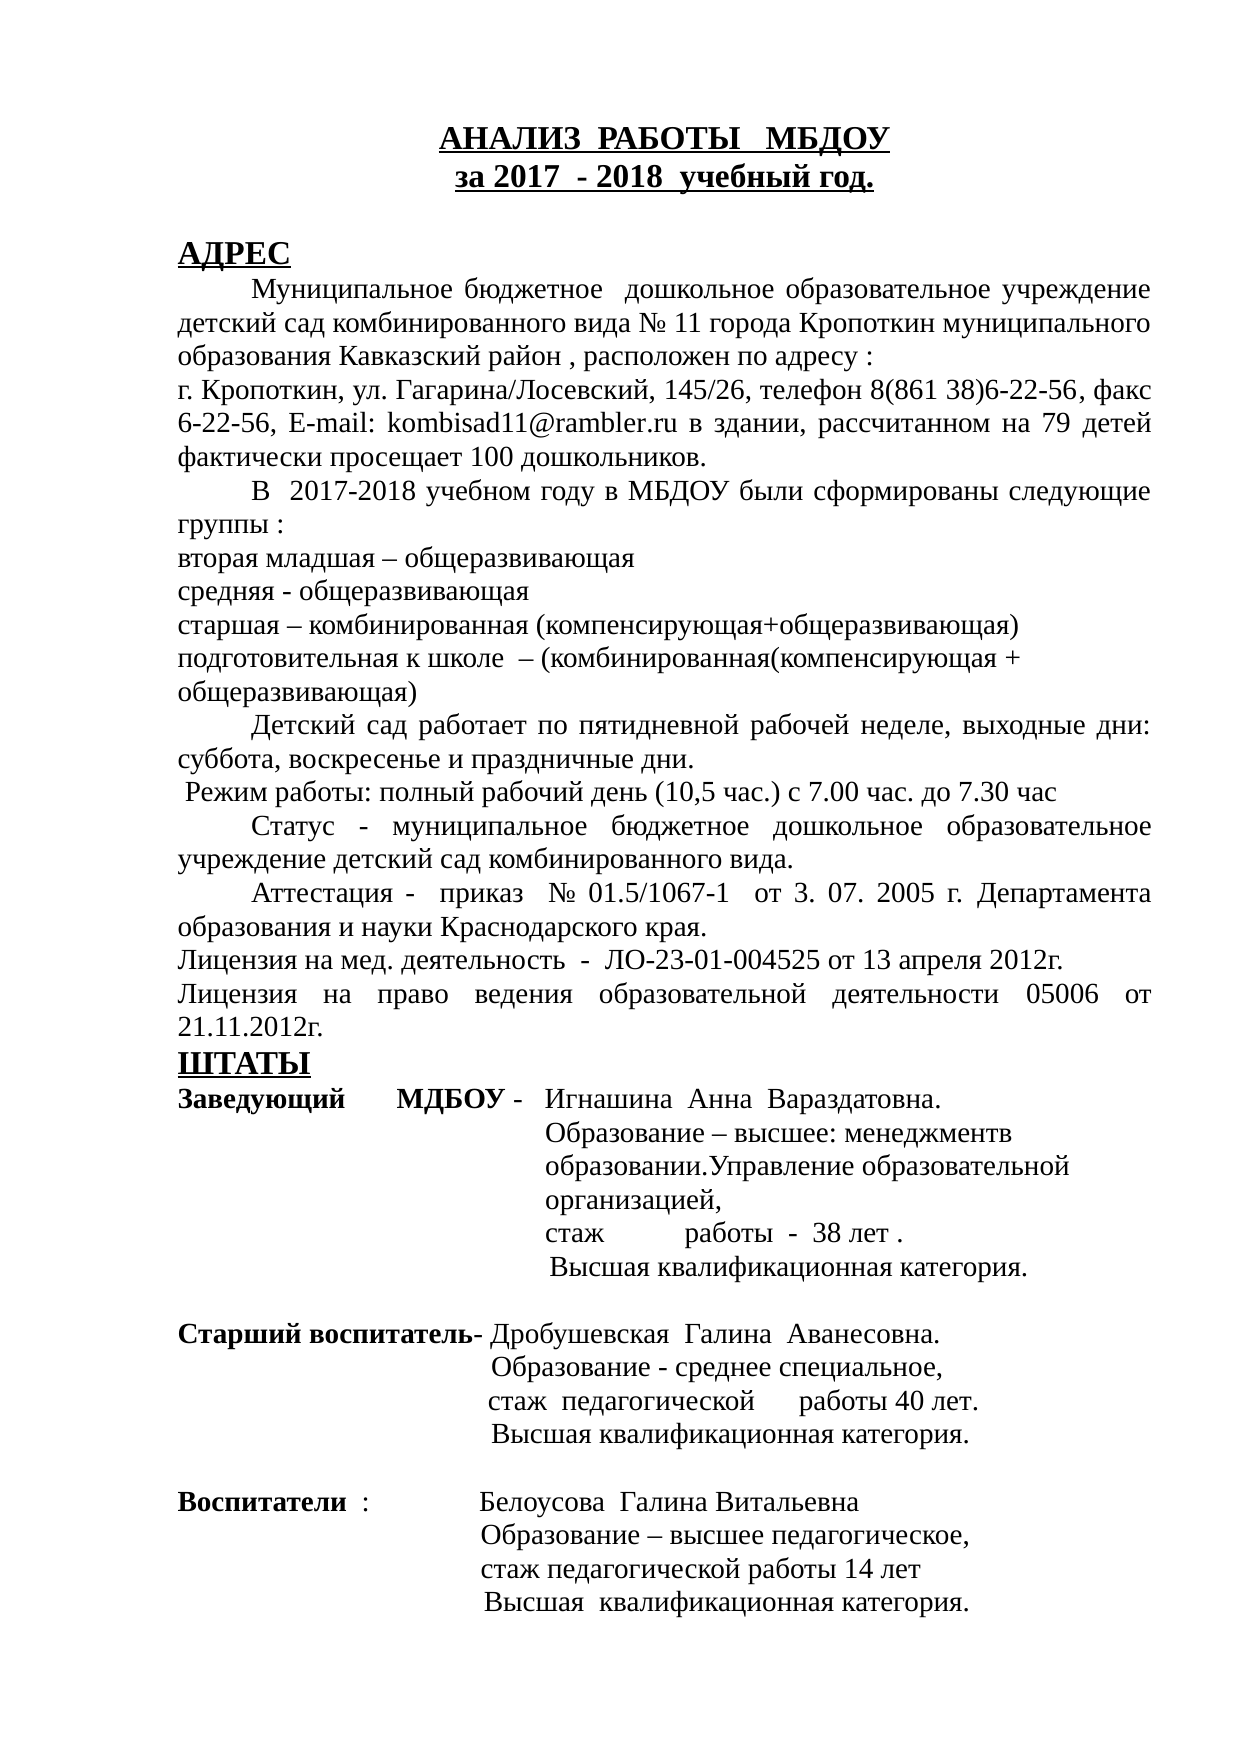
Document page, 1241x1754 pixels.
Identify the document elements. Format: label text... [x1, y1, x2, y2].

text АДРЕС [177, 233, 1152, 271]
text Лицензия на право ведения образовательной деятельности 05006 от 21.11.2012г. [177, 976, 1152, 1043]
text Лицензия на мед. деятельность - ЛО-23-01-004525 от 13 апреля 2012г. [177, 942, 1152, 976]
text В 2017-2018 учебном году в МБДОУ были сформированы следующие группы : [177, 473, 1152, 540]
text АНАЛИЗ РАБОТЫ МБДОУ [177, 118, 1152, 156]
text Высшая квалификационная категория. [177, 1417, 1152, 1450]
text Режим работы: полный рабочий день (10,5 час.) с 7.00 час. до 7.30 час [177, 774, 1152, 808]
text подготовительная к школе – (комбинированная(компенсирующая + общеразвивающая) [177, 640, 1152, 707]
text Аттестация - приказ № 01.5/1067-1 от 3. 07. 2005 г. Департамента образования и науки Краснодарского края. [177, 875, 1152, 942]
text Статус - муниципальное бюджетное дошкольное образовательное учреждение детский сад комбинированного вида. [177, 808, 1152, 875]
text Муниципальное бюджетное дошкольное образовательное учреждение детский сад комбинированного вида № 11 города Кропоткин муниципального образования Кавказский район , расположен по адресу : [177, 271, 1152, 372]
text старшая – комбинированная (компенсирующая+общеразвивающая) [177, 607, 1152, 640]
text Детский сад работает по пятидневной рабочей неделе, выходные дни: суббота, воскресенье и праздничные дни. [177, 707, 1152, 774]
text Старший воспитатель- Дробушевская Галина Аванесовна. [177, 1316, 1152, 1349]
text стаж педагогической работы 14 лет [458, 1551, 1152, 1584]
text Образование – высшее: менеджментв образовании.Управление образовательной организацией, [545, 1115, 1152, 1215]
text средняя - общеразвивающая [177, 573, 1152, 607]
text за 2017 - 2018 учебный год. [177, 156, 1152, 195]
text стаж работы - 38 лет . [177, 1215, 1152, 1249]
text Образование – высшее педагогическое, [458, 1517, 1152, 1551]
text стаж педагогической работы 40 лет. [458, 1383, 1152, 1417]
text Воспитатели : Белоусова Галина Витальевна [177, 1484, 1152, 1517]
text Заведующий МДБОУ - Игнашина Анна Вараздатовна. [177, 1081, 1152, 1115]
text г. Кропоткин, ул. Гагарина/Лосевский, 145/26, телефон 8(861 38)6-22-56, факс 6-22-56, E-mail: kombisad11@rambler.ru в здании, рассчитанном на 79 детей фактически просещает 100 дошкольников. [177, 372, 1152, 473]
text вторая младшая – общеразвивающая [177, 540, 1152, 573]
text Высшая квалификационная категория. [177, 1584, 1152, 1618]
text Образование - среднее специальное, [177, 1349, 1152, 1383]
text Высшая квалификационная категория. [177, 1249, 1152, 1282]
text ШТАТЫ [177, 1043, 1152, 1081]
